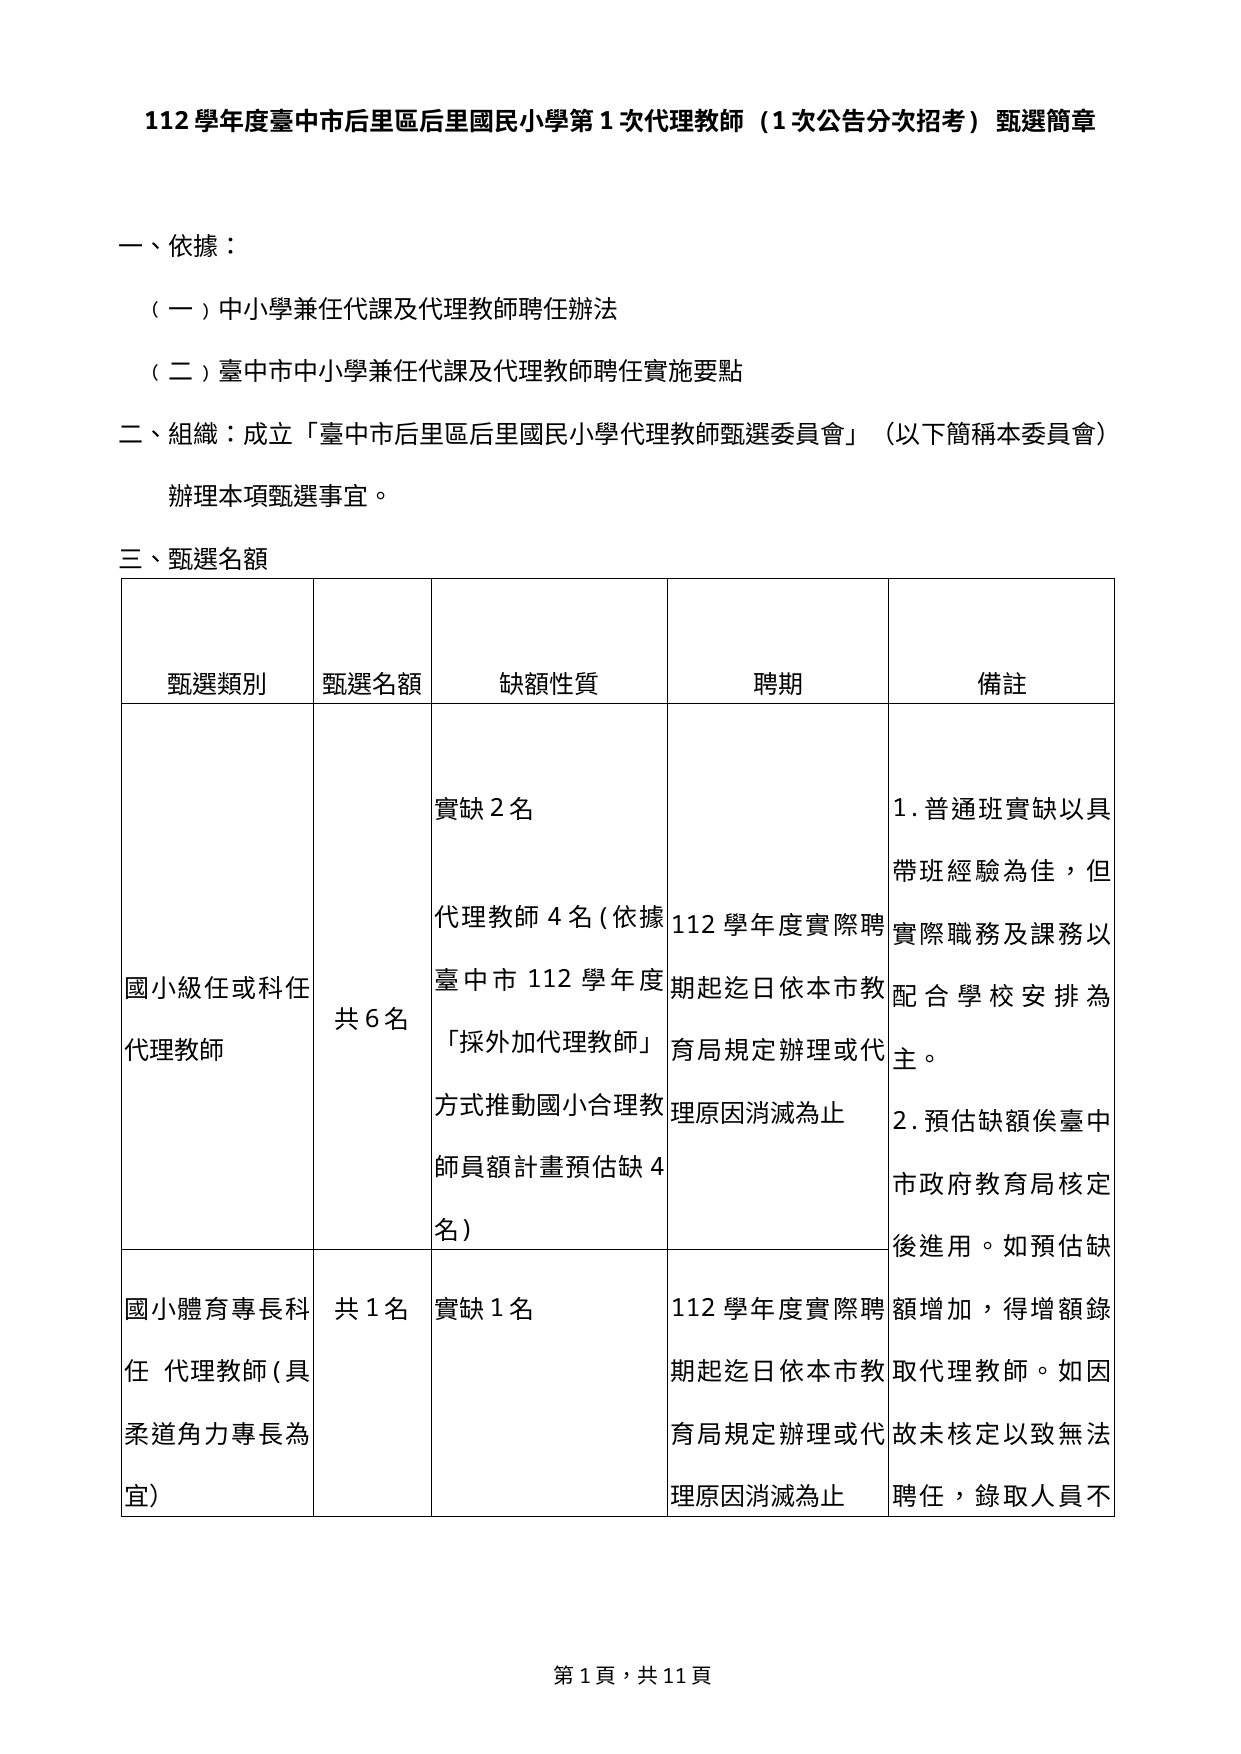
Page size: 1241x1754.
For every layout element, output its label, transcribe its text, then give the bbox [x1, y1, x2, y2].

table_cell 實缺2名 代理教師4名(依據臺中市112學年度「採外加代理教師」方式推動國小合理教師員額計畫預估缺4名) [432, 704, 667, 1249]
text 112學年度臺中市后里區后里國民小學第1次代理教師 (1次公告分次招考) 甄選簡章 [118, 78, 1122, 141]
text 一、依據： [118, 203, 1122, 266]
table_cell 國小級任或科任代理教師 [122, 704, 313, 1249]
table_cell 共1名 [314, 1250, 431, 1516]
text ﹙一﹚中小學兼任代課及代理教師聘任辦法 [143, 266, 1122, 328]
table_cell 112學年度實際聘期起迄日依本市教育局規定辦理或代理原因消滅為止 [668, 704, 888, 1249]
table_cell 112學年度實際聘期起迄日依本市教育局規定辦理或代理原因消滅為止 [668, 1250, 888, 1516]
text 三、甄選名額 [118, 516, 1122, 578]
table_header 甄選名額 [314, 579, 431, 703]
text 二、組織：成立「臺中市后里區后里國民小學代理教師甄選委員會」（以下簡稱本委員會）辦理本項甄選事宜。 [118, 391, 1122, 516]
table_header 備註 [889, 579, 1114, 703]
table_header 缺額性質 [432, 579, 667, 703]
table_cell 1.普通班實缺以具帶班經驗為佳，但實際職務及課務以配合學校安排為主。 2.預估缺額俟臺中市政府教育局核定後進用。如預估缺額增加，得增額錄取代理教師。如因故未核定以致無法聘任，錄取人員不得異議，或要求補償。 3.合理教師員額依序通知進用，若遇成績高者放棄則依備取順序後補。 4.經本校聘用後，除法令規定之權利與義務外，尚須配合本校各項活動。 5.各類別備取若干名。 [889, 704, 1114, 1516]
table_cell 共6名 [314, 704, 431, 1249]
table_header 聘期 [668, 579, 888, 703]
table_cell 國小體育專長科任 代理教師(具柔道角力專長為宜） [122, 1250, 313, 1516]
text ﹙二﹚臺中市中小學兼任代課及代理教師聘任實施要點 [143, 328, 1122, 391]
table_cell 實缺1名 [432, 1250, 667, 1516]
table_header 甄選類別 [122, 579, 313, 703]
